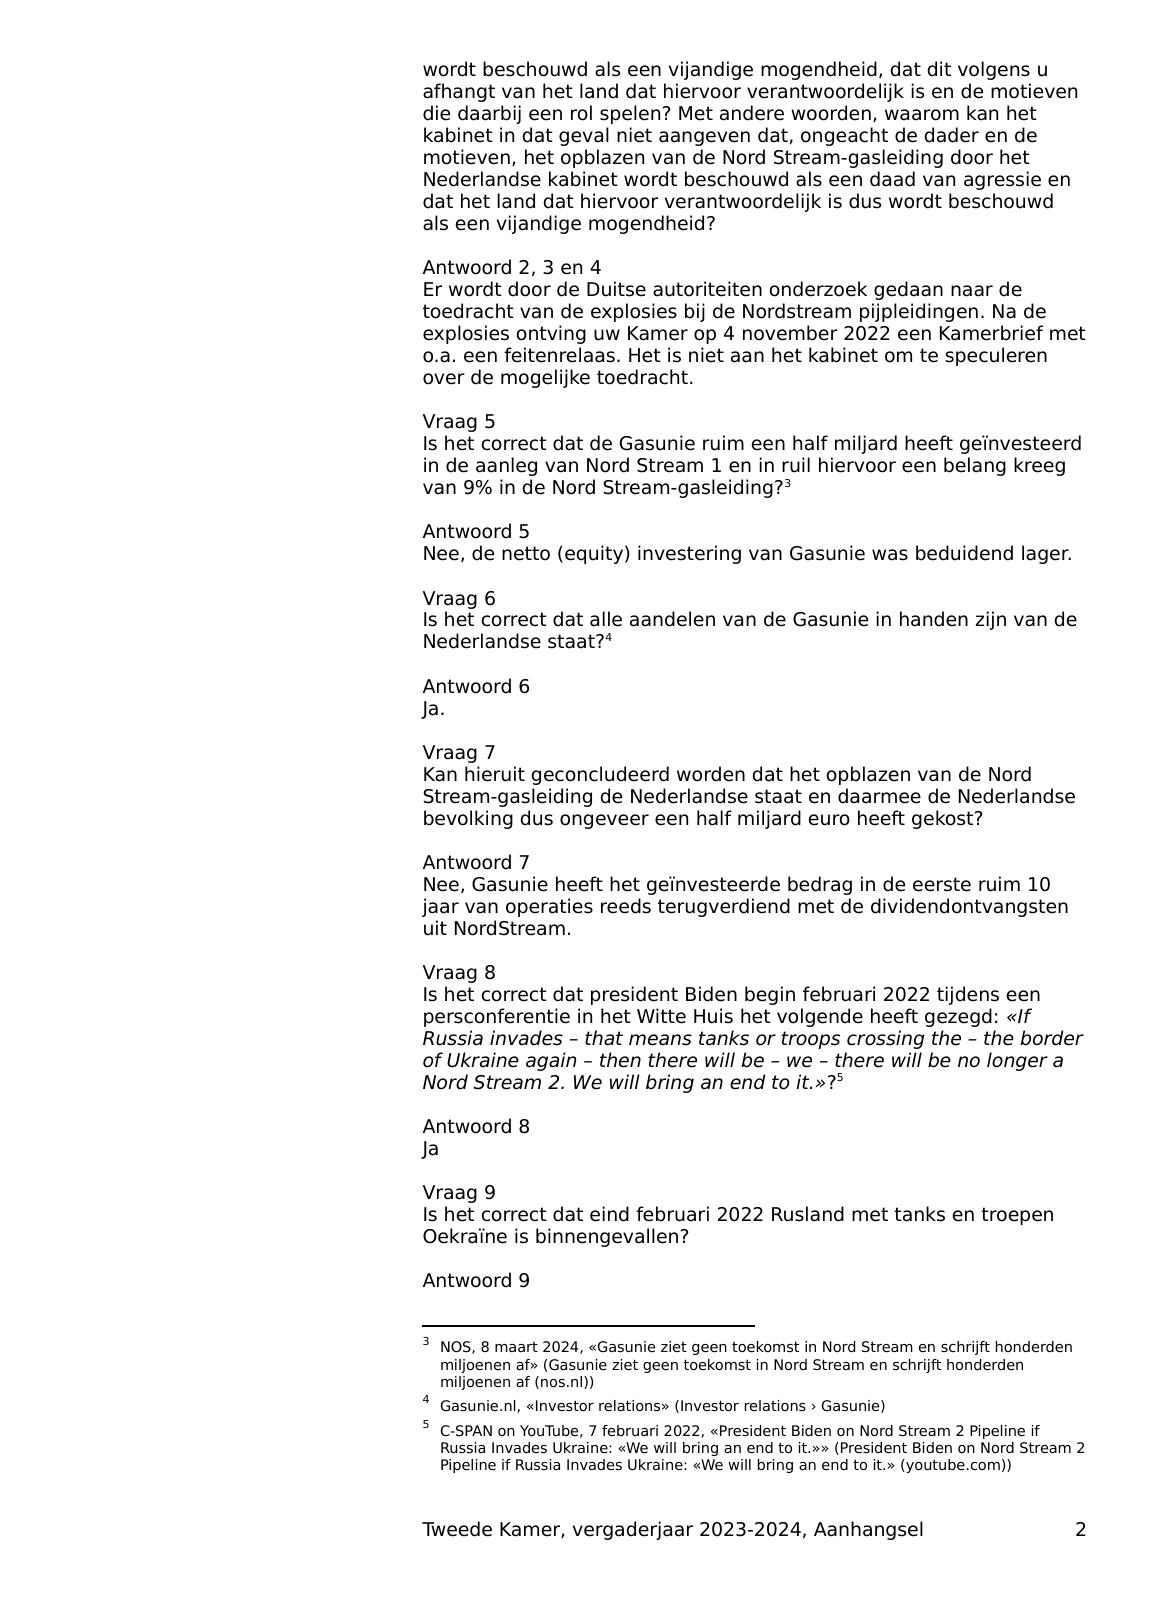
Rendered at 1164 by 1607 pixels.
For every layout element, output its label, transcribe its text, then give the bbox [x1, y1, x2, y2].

text Is het correct dat alle aandelen van de Gasunie in handen zijn van de Nederlandse staat? [422, 609, 1087, 653]
text Ja [422, 1138, 1087, 1160]
text Antwoord 5 [422, 521, 1087, 543]
text Vraag 9 [422, 1182, 1087, 1204]
text Antwoord 8 [422, 1116, 1087, 1138]
text C-SPAN on YouTube, 7 februari 2022, «President Biden on Nord Stream 2 Pipeline if Russia Invades Ukraine: «We will bring an end to it.»» (President Biden on Nord Stream 2 Pipeline if Russia Invades Ukraine: «We will bring an end to it.» (youtube.com)) [422, 1418, 1087, 1474]
text Gasunie.nl, «Investor relations» (Investor relations › Gasunie) [422, 1393, 1087, 1416]
text wordt beschouwd als een vijandige mogendheid, dat dit volgens u afhangt van het land dat hiervoor verantwoordelijk is en de motieven die daarbij een rol spelen? Met andere woorden, waarom kan het kabinet in dat geval niet aangeven dat, ongeacht de dader en de motieven, het opblazen van de Nord Stream-gasleiding door het Nederlandse kabinet wordt beschouwd als een daad van agressie en dat het land dat hiervoor verantwoordelijk is dus wordt beschouwd als een vijandige mogendheid? [422, 59, 1087, 235]
text Antwoord 7 [422, 852, 1087, 874]
text Antwoord 9 [422, 1270, 1087, 1292]
text Is het correct dat president Biden begin februari 2022 tijdens een persconferentie in het Witte Huis het volgende heeft gezegd: «If Russia invades – that means tanks or troops crossing the – the border of Ukraine again – then there will be – we – there will be no longer a Nord Stream 2. We will bring an end to it.»? [422, 984, 1087, 1094]
text Antwoord 2, 3 en 4 [422, 257, 1087, 279]
text Vraag 5 [422, 411, 1087, 433]
text Nee, Gasunie heeft het geïnvesteerde bedrag in de eerste ruim 10 jaar van operaties reeds terugverdiend met de dividendontvangsten uit NordStream. [422, 874, 1087, 940]
text Vraag 6 [422, 587, 1087, 609]
text Is het correct dat de Gasunie ruim een half miljard heeft geïnvesteerd in de aanleg van Nord Stream 1 en in ruil hiervoor een belang kreeg van 9% in de Nord Stream-gasleiding? [422, 433, 1087, 499]
text Er wordt door de Duitse autoriteiten onderzoek gedaan naar de toedracht van de explosies bij de Nordstream pijpleidingen. Na de explosies ontving uw Kamer op 4 november 2022 een Kamerbrief met o.a. een feitenrelaas. Het is niet aan het kabinet om te speculeren over de mogelijke toedracht. [422, 279, 1087, 389]
text Nee, de netto (equity) investering van Gasunie was beduidend lager. [422, 543, 1087, 565]
text Antwoord 6 [422, 676, 1087, 697]
text Vraag 7 [422, 742, 1087, 764]
text Ja. [422, 697, 1087, 719]
text Is het correct dat eind februari 2022 Rusland met tanks en troepen Oekraïne is binnengevallen? [422, 1204, 1087, 1248]
text NOS, 8 maart 2024, «Gasunie ziet geen toekomst in Nord Stream en schrijft honderden miljoenen af» (Gasunie ziet geen toekomst in Nord Stream en schrijft honderden miljoenen af (nos.nl)) [422, 1335, 1087, 1391]
text Kan hieruit geconcludeerd worden dat het opblazen van de Nord Stream-gasleiding de Nederlandse staat en daarmee de Nederlandse bevolking dus ongeveer een half miljard euro heeft gekost? [422, 764, 1087, 829]
text Vraag 8 [422, 962, 1087, 984]
